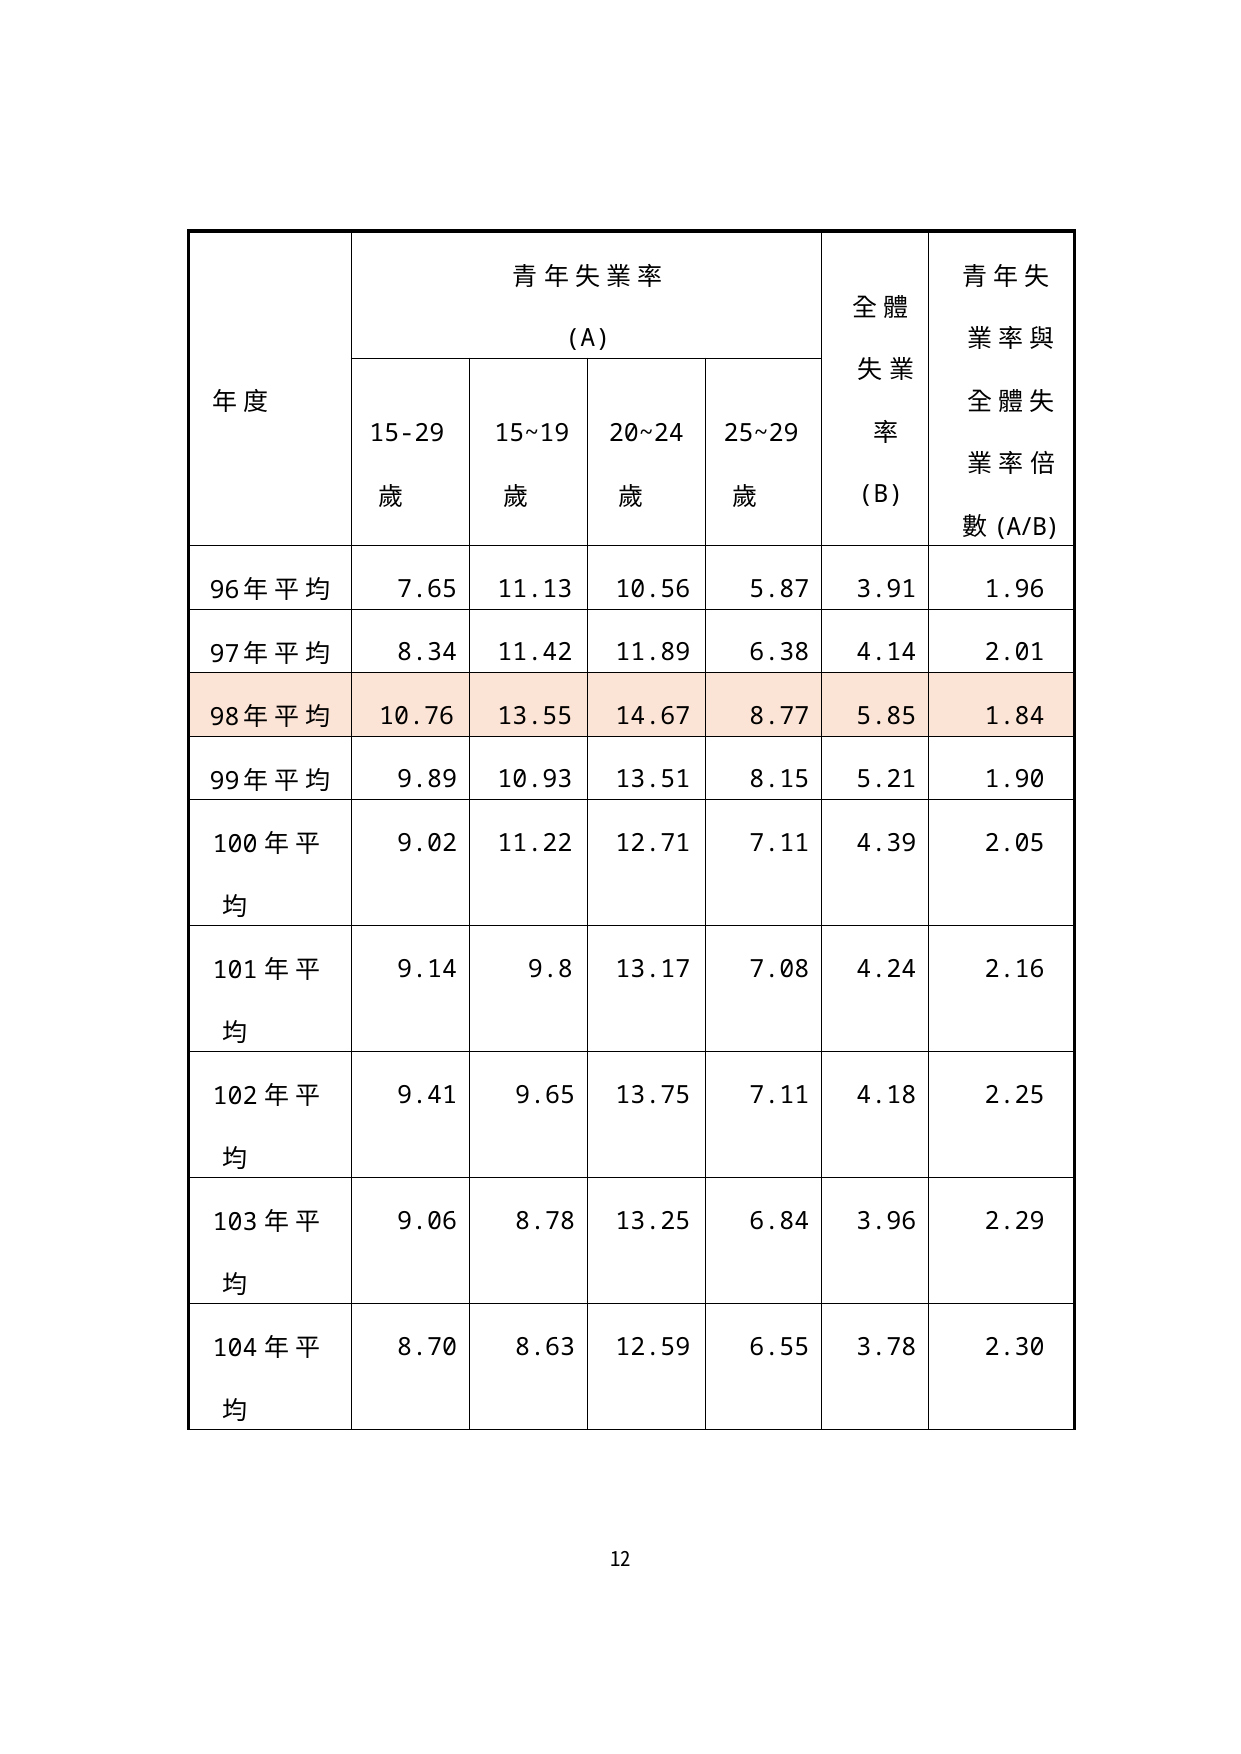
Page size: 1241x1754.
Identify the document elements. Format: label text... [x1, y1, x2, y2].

table_cell 11.89 [588, 610, 705, 672]
table_cell 8.78 [470, 1178, 587, 1303]
table_cell 10.93 [470, 737, 587, 799]
table_cell 9.65 [470, 1052, 587, 1177]
table_cell 11.42 [470, 610, 587, 672]
table_cell 7.08 [706, 926, 821, 1051]
table_cell 15~19歲 [470, 359, 587, 545]
table_cell 96年平均 [190, 546, 351, 608]
table_cell 12.59 [588, 1304, 705, 1429]
table_cell 6.38 [706, 610, 821, 672]
table_cell 10.76 [352, 673, 469, 736]
table_cell 97年平均 [190, 610, 351, 672]
table_cell 13.75 [588, 1052, 705, 1177]
table_cell 5.87 [706, 546, 821, 608]
table_cell 104年平均 [190, 1304, 351, 1429]
table_cell 11.13 [470, 546, 587, 608]
table_cell 9.41 [352, 1052, 469, 1177]
table_cell 100年平均 [190, 800, 351, 925]
table_cell 6.55 [706, 1304, 821, 1429]
table_cell 4.39 [822, 800, 928, 925]
table_cell 14.67 [588, 673, 705, 736]
table_cell 103年平均 [190, 1178, 351, 1303]
table_cell 20~24歲 [588, 359, 705, 545]
table_cell 2.01 [929, 610, 1073, 672]
table_cell 25~29歲 [706, 359, 821, 545]
table_header 年度 [190, 233, 351, 545]
table_cell 4.18 [822, 1052, 928, 1177]
table_cell 12.71 [588, 800, 705, 925]
table_cell 15-29歲 [352, 359, 469, 545]
table_cell 9.06 [352, 1178, 469, 1303]
table_cell 2.16 [929, 926, 1073, 1051]
table_cell 2.05 [929, 800, 1073, 925]
table_cell 13.17 [588, 926, 705, 1051]
table_cell 6.84 [706, 1178, 821, 1303]
table_cell 8.34 [352, 610, 469, 672]
table_cell 98年平均 [190, 673, 351, 736]
table_cell 1.90 [929, 737, 1073, 799]
table_cell 101年平均 [190, 926, 351, 1051]
table_cell 1.84 [929, 673, 1073, 736]
table_cell 9.8 [470, 926, 587, 1051]
table_cell 4.14 [822, 610, 928, 672]
table_cell 7.11 [706, 1052, 821, 1177]
table_cell 7.11 [706, 800, 821, 925]
table_cell 1.96 [929, 546, 1073, 608]
table_cell 99年平均 [190, 737, 351, 799]
table_cell 2.25 [929, 1052, 1073, 1177]
table_cell 8.70 [352, 1304, 469, 1429]
table_cell 8.63 [470, 1304, 587, 1429]
table_cell 9.89 [352, 737, 469, 799]
table_cell 4.24 [822, 926, 928, 1051]
table_header 青年失業率與全體失業率倍數(A/B) [929, 233, 1073, 545]
table_cell 5.21 [822, 737, 928, 799]
table_cell 2.30 [929, 1304, 1073, 1429]
table_header 青年失業率 (A) [352, 233, 821, 357]
table_header 全體失業率 (B) [822, 233, 928, 545]
table_cell 8.15 [706, 737, 821, 799]
table_cell 10.56 [588, 546, 705, 608]
table_cell 3.91 [822, 546, 928, 608]
table_cell 9.14 [352, 926, 469, 1051]
table_cell 2.29 [929, 1178, 1073, 1303]
table_cell 13.55 [470, 673, 587, 736]
table_cell 11.22 [470, 800, 587, 925]
table_cell 13.51 [588, 737, 705, 799]
table_cell 9.02 [352, 800, 469, 925]
table_cell 13.25 [588, 1178, 705, 1303]
table_cell 3.78 [822, 1304, 928, 1429]
table_cell 7.65 [352, 546, 469, 608]
table_cell 102年平均 [190, 1052, 351, 1177]
table_cell 8.77 [706, 673, 821, 736]
table_cell 5.85 [822, 673, 928, 736]
table_cell 3.96 [822, 1178, 928, 1303]
